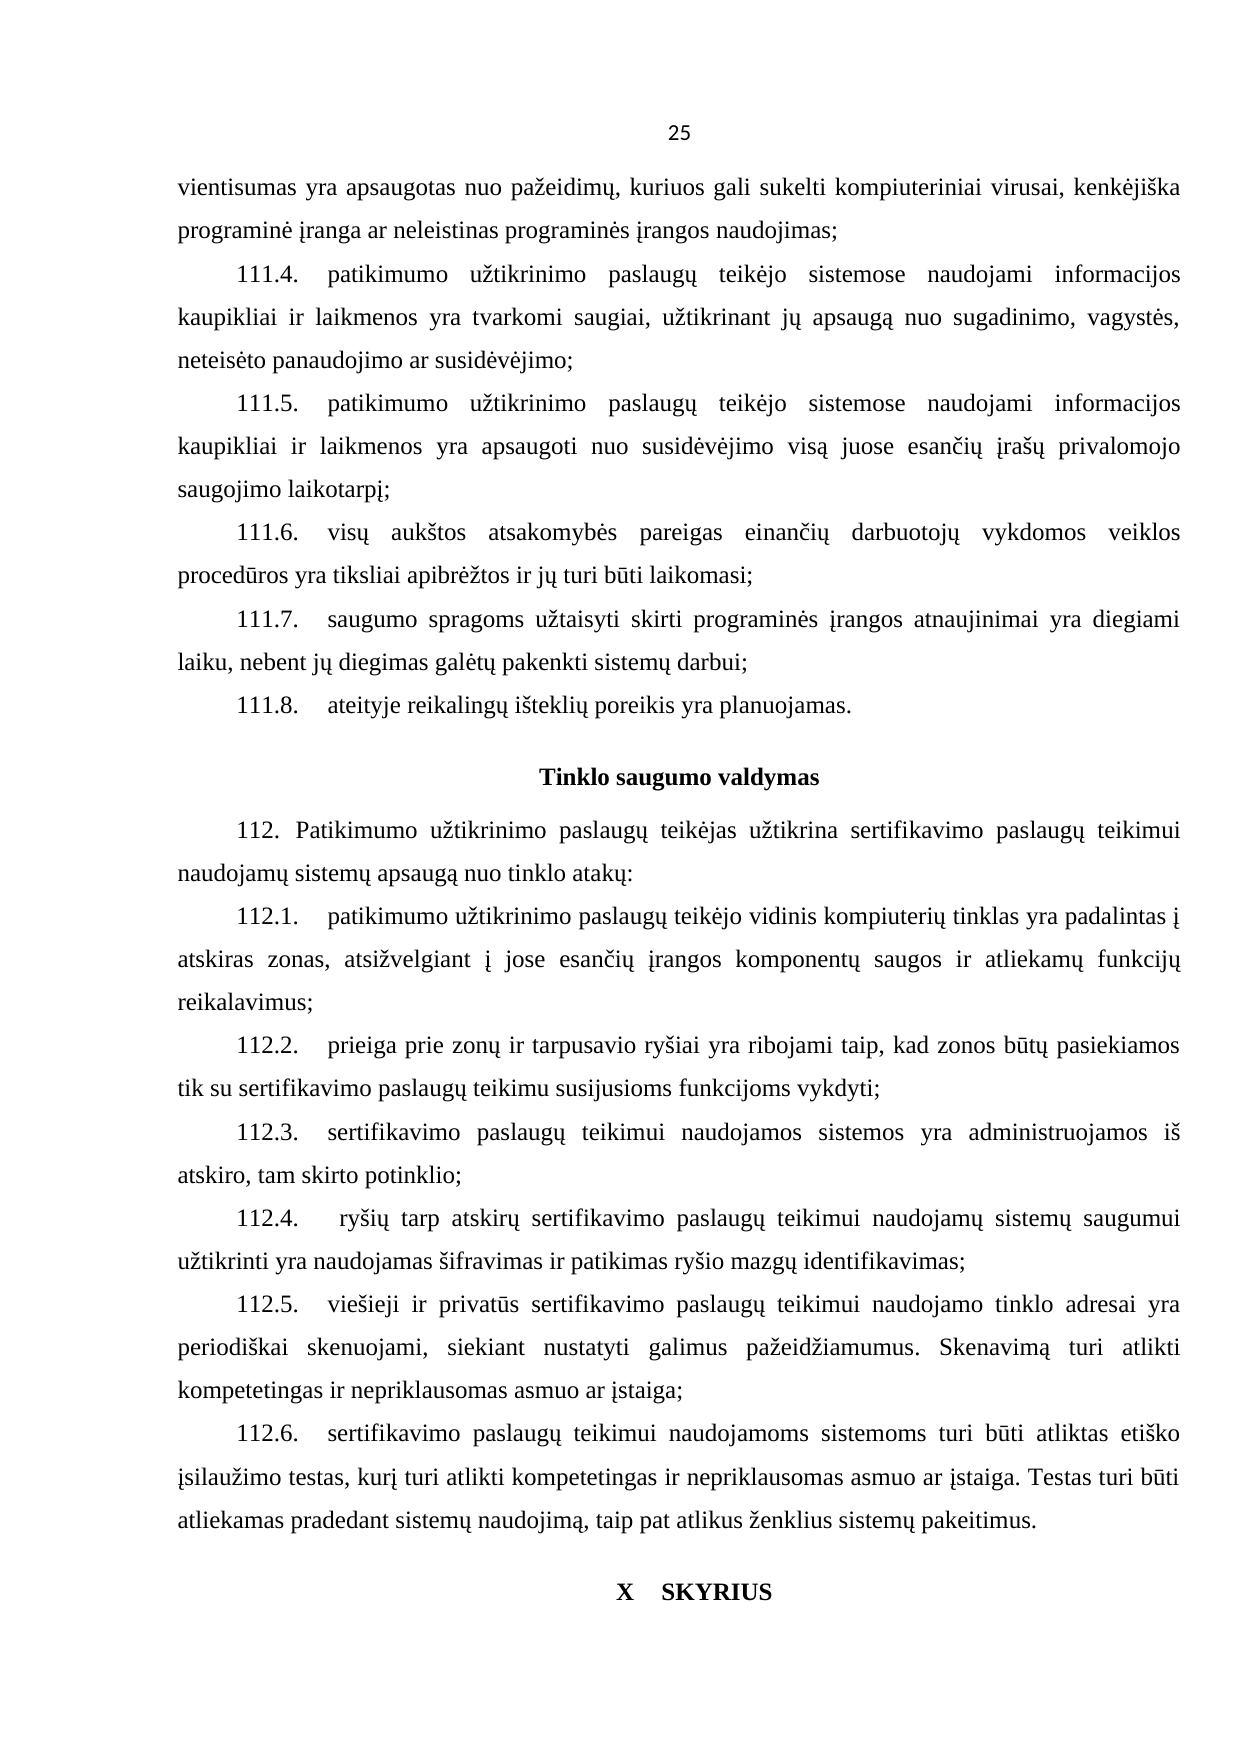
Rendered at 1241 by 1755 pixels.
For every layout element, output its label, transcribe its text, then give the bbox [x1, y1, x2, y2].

text 111.6. visų aukštos atsakomybės pareigas einančių darbuotojų vykdomos veiklos procedūros yra tiksliai apibrėžtos ir jų turi būti laikomasi; [177, 517, 1181, 589]
text vientisumas yra apsaugotas nuo pažeidimų, kuriuos gali sukelti kompiuteriniai virusai, kenkėjiška programinė įranga ar neleistinas programinės įrangos naudojimas; [177, 172, 1181, 244]
text 112.3. sertifikavimo paslaugų teikimui naudojamos sistemos yra administruojamos iš atskiro, tam skirto potinklio; [177, 1117, 1181, 1188]
text 112.5. viešieji ir privatūs sertifikavimo paslaugų teikimui naudojamo tinklo adresai yra periodiškai skenuojami, siekiant nustatyti galimus pažeidžiamumus. Skenavimą turi atlikti kompetetingas ir nepriklausomas asmuo ar įstaiga; [177, 1289, 1181, 1404]
text X SKYRIUS [177, 1577, 1181, 1605]
text 112.2. prieiga prie zonų ir tarpusavio ryšiai yra ribojami taip, kad zonos būtų pasiekiamos tik su sertifikavimo paslaugų teikimu susijusioms funkcijoms vykdyti; [177, 1030, 1181, 1102]
text 112.1. patikimumo užtikrinimo paslaugų teikėjo vidinis kompiuterių tinklas yra padalintas į atskiras zonas, atsižvelgiant į jose esančių įrangos komponentų saugos ir atliekamų funkcijų reikalavimus; [177, 901, 1181, 1016]
text 111.5. patikimumo užtikrinimo paslaugų teikėjo sistemose naudojami informacijos kaupikliai ir laikmenos yra apsaugoti nuo susidėvėjimo visą juose esančių įrašų privalomojo saugojimo laikotarpį; [177, 388, 1181, 503]
text 112.6. sertifikavimo paslaugų teikimui naudojamoms sistemoms turi būti atliktas etiško įsilaužimo testas, kurį turi atlikti kompetetingas ir nepriklausomas asmuo ar įstaiga. Testas turi būti atliekamas pradedant sistemų naudojimą, taip pat atlikus ženklius sistemų pakeitimus. [177, 1418, 1181, 1533]
text 111.4. patikimumo užtikrinimo paslaugų teikėjo sistemose naudojami informacijos kaupikliai ir laikmenos yra tvarkomi saugiai, užtikrinant jų apsaugą nuo sugadinimo, vagystės, neteisėto panaudojimo ar susidėvėjimo; [177, 259, 1181, 374]
text 112.4. ryšių tarp atskirų sertifikavimo paslaugų teikimui naudojamų sistemų saugumui užtikrinti yra naudojamas šifravimas ir patikimas ryšio mazgų identifikavimas; [177, 1203, 1181, 1275]
subtitle Tinklo saugumo valdymas [177, 762, 1181, 791]
text 111.8. ateityje reikalingų išteklių poreikis yra planuojamas. [177, 690, 1181, 719]
text 112. Patikimumo užtikrinimo paslaugų teikėjas užtikrina sertifikavimo paslaugų teikimui naudojamų sistemų apsaugą nuo tinklo atakų: [177, 815, 1181, 887]
text 111.7. saugumo spragoms užtaisyti skirti programinės įrangos atnaujinimai yra diegiami laiku, nebent jų diegimas galėtų pakenkti sistemų darbui; [177, 604, 1181, 676]
